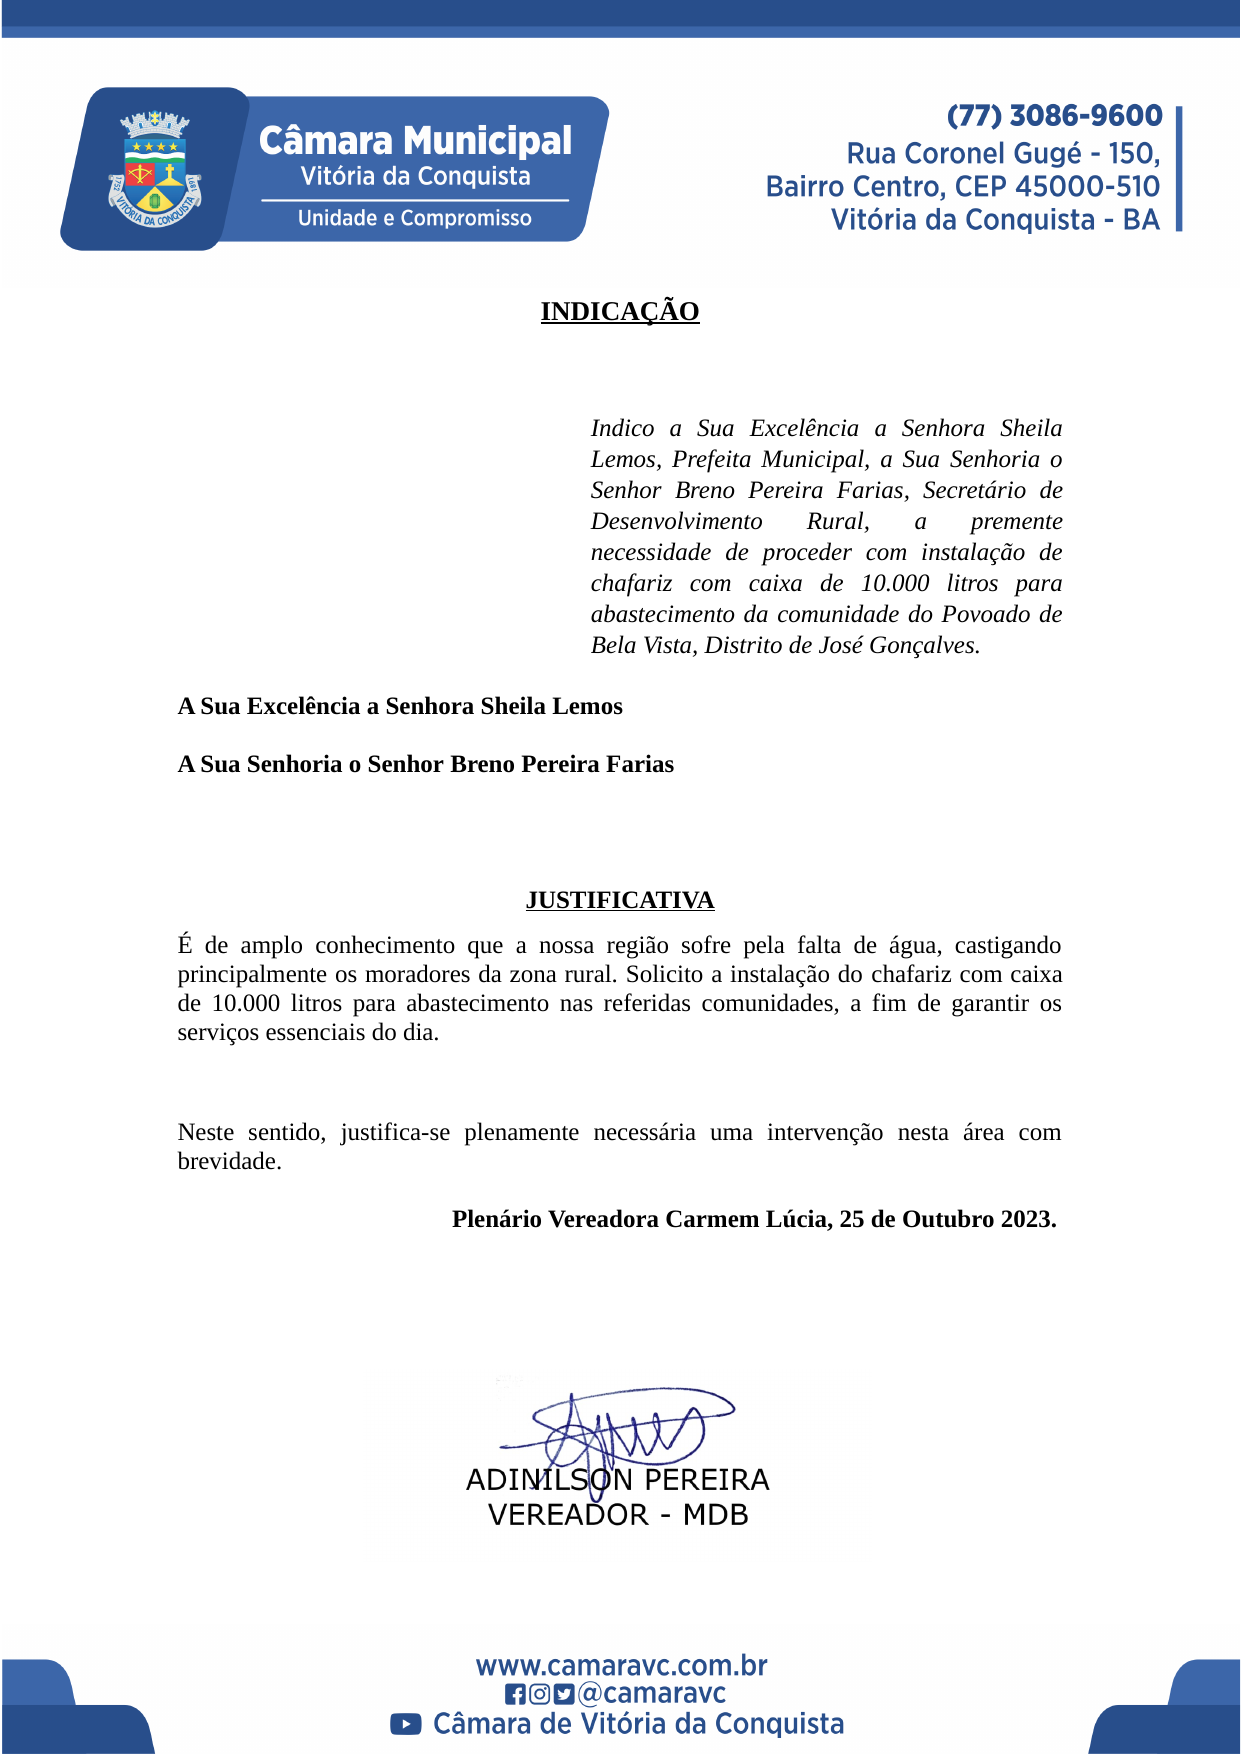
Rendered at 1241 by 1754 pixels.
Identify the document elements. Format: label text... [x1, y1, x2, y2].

text JUSTIFICATIVA [177, 885, 1063, 914]
text Indico a Sua Excelência a Senhora Sheila Lemos, Prefeita Municipal, a Sua Senhoria o Senhor Breno Pereira Farias, Secretário de Desenvolvimento Rural, a premente necessidade de proceder com instalação de chafariz com caixa de 10.000 litros para abastecimento da comunidade do Povoado de Bela Vista, Distrito de José Gonçalves. [591, 413, 1063, 659]
text A Sua Excelência a Senhora Sheila Lemos [177, 691, 1063, 720]
text É de amplo conhecimento que a nossa região sofre pela falta de água, castigando principalmente os moradores da zona rural. Solicito a instalação do chafariz com caixa de 10.000 litros para abastecimento nas referidas comunidades, a fim de garantir os serviços essenciais do dia. [177, 930, 1063, 1045]
text Plenário Vereadora Carmem Lúcia, 25 de Outubro 2023. [177, 1204, 1063, 1232]
picture [2, 1624, 1241, 1754]
text A Sua Senhoria o Senhor Breno Pereira Farias [177, 749, 1063, 778]
picture [363, 1369, 873, 1562]
text INDICAÇÃO [177, 295, 1063, 326]
picture [1, 0, 1240, 288]
text Neste sentido, justifica-se plenamente necessária uma intervenção nesta área com brevidade. [177, 1117, 1063, 1175]
